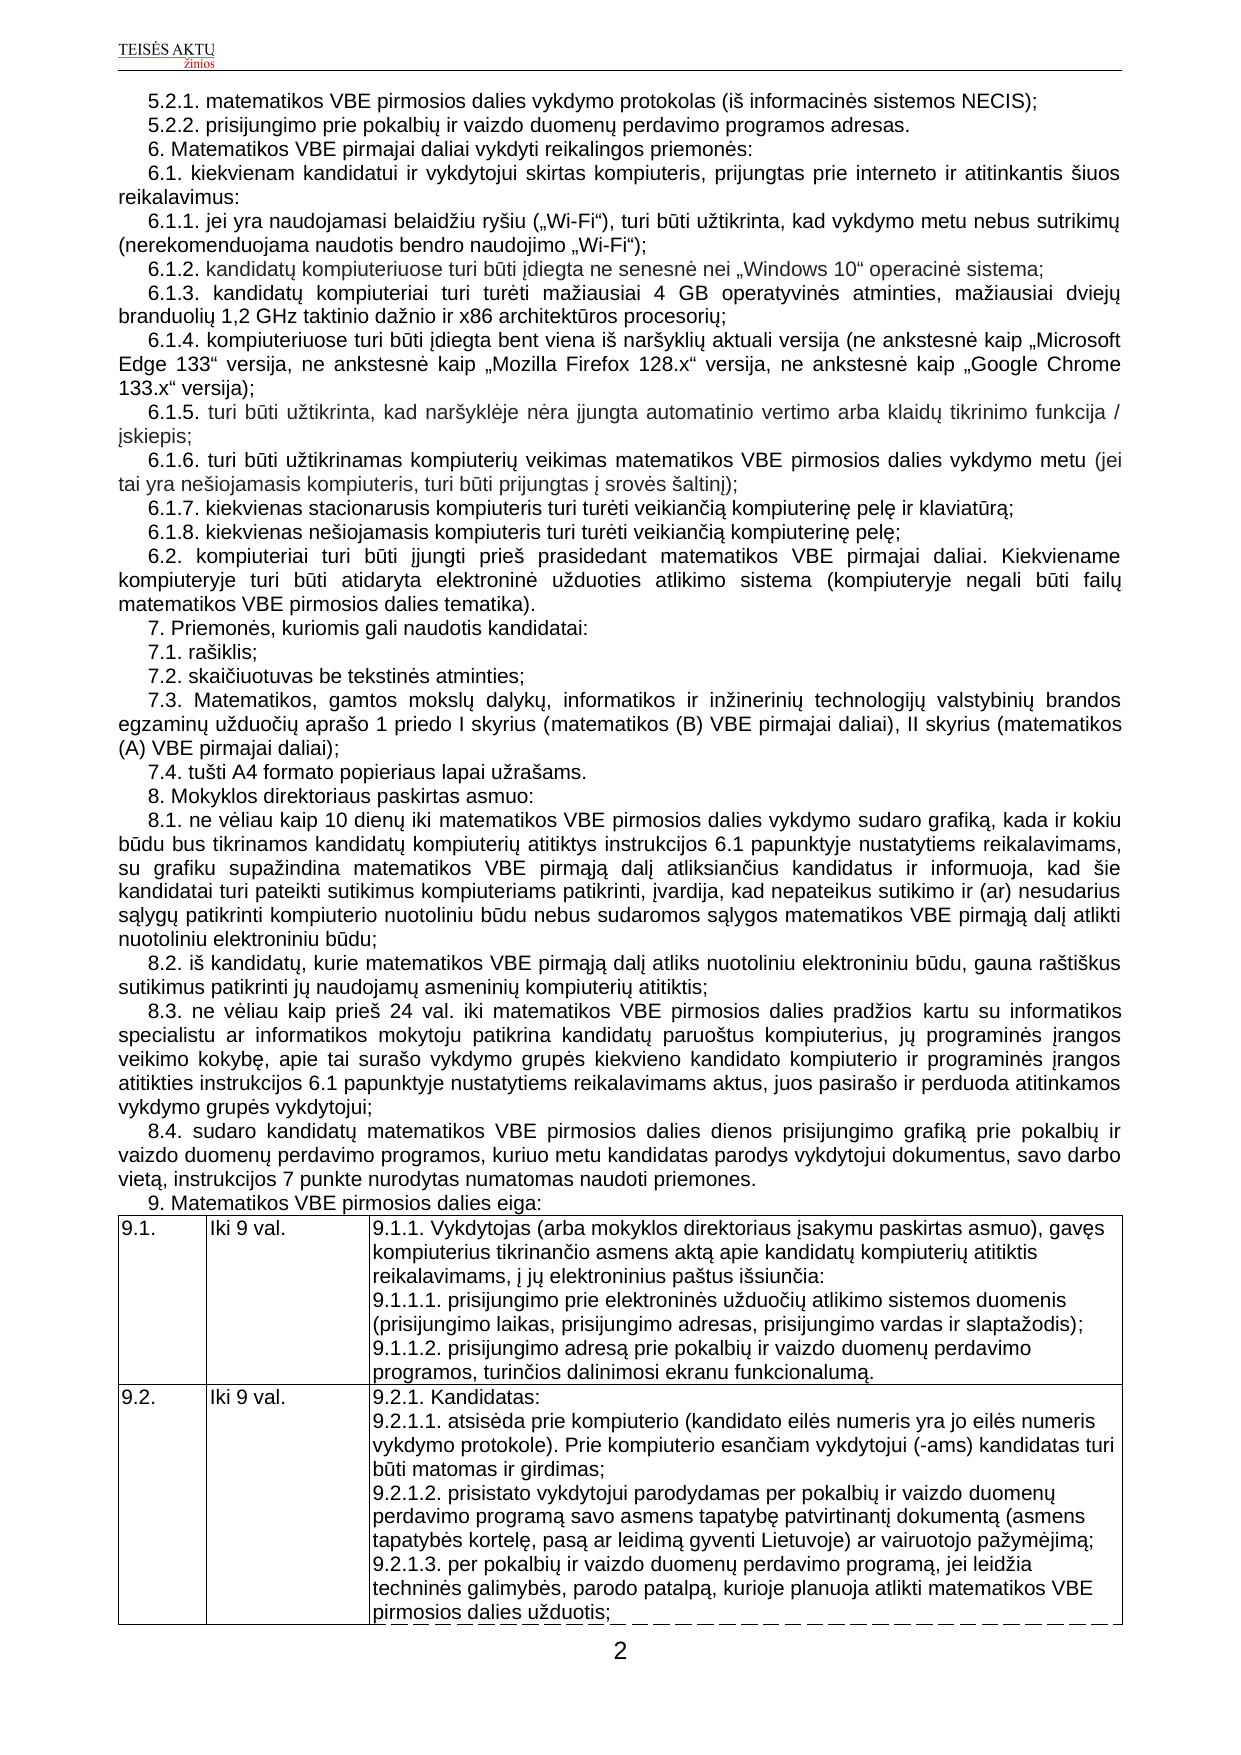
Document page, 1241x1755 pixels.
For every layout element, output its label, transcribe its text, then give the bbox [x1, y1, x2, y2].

text 7.1. rašiklis; [118, 640, 1122, 664]
text 8.2. iš kandidatų, kurie matematikos VBE pirmąją dalį atliks nuotoliniu elektroniniu būdu, gauna raštiškus sutikimus patikrinti jų naudojamų asmeninių kompiuterių atitiktis; [118, 951, 1122, 999]
text 6.1.4. kompiuteriuose turi būti įdiegta bent viena iš naršyklių aktuali versija (ne ankstesnė kaip „Microsoft Edge 133“ versija, ne ankstesnė kaip „Mozilla Firefox 128.x“ versija, ne ankstesnė kaip „Google Chrome 133.x“ versija); [118, 328, 1122, 400]
text 8.1. ne vėliau kaip 10 dienų iki matematikos VBE pirmosios dalies vykdymo sudaro grafiką, kada ir kokiu būdu bus tikrinamos kandidatų kompiuterių atitiktys instrukcijos 6.1 papunktyje nustatytiems reikalavimams, su grafiku supažindina matematikos VBE pirmąją dalį atliksiančius kandidatus ir informuoja, kad šie kandidatai turi pateikti sutikimus kompiuteriams patikrinti, įvardija, kad nepateikus sutikimo ir (ar) nesudarius sąlygų patikrinti kompiuterio nuotoliniu būdu nebus sudaromos sąlygos matematikos VBE pirmąją dalį atlikti nuotoliniu elektroniniu būdu; [118, 807, 1122, 951]
text 6.1.5. turi būti užtikrinta, kad naršyklėje nėra įjungta automatinio vertimo arba klaidų tikrinimo funkcija / įskiepis; [118, 400, 1122, 448]
text 8.4. sudaro kandidatų matematikos VBE pirmosios dalies dienos prisijungimo grafiką prie pokalbių ir vaizdo duomenų perdavimo programos, kuriuo metu kandidatas parodys vykdytojui dokumentus, savo darbo vietą, instrukcijos 7 punkte nurodytas numatomas naudoti priemones. [118, 1119, 1122, 1191]
text 8.3. ne vėliau kaip prieš 24 val. iki matematikos VBE pirmosios dalies pradžios kartu su informatikos specialistu ar informatikos mokytoju patikrina kandidatų paruoštus kompiuterius, jų programinės įrangos veikimo kokybę, apie tai surašo vykdymo grupės kiekvieno kandidato kompiuterio ir programinės įrangos atitikties instrukcijos 6.1 papunktyje nustatytiems reikalavimams aktus, juos pasirašo ir perduoda atitinkamos vykdymo grupės vykdytojui; [118, 999, 1122, 1119]
text 6.1.1. jei yra naudojamasi belaidžiu ryšiu („Wi-Fi“), turi būti užtikrinta, kad vykdymo metu nebus sutrikimų (nerekomenduojama naudotis bendro naudojimo „Wi-Fi“); [118, 208, 1122, 256]
table_cell Iki 9 val. [207, 1385, 369, 1624]
text 8. Mokyklos direktoriaus paskirtas asmuo: [118, 783, 1122, 807]
text 5.2.1. matematikos VBE pirmosios dalies vykdymo protokolas (iš informacinės sistemos NECIS); [118, 89, 1122, 113]
text 9. Matematikos VBE pirmosios dalies eiga: [118, 1191, 1122, 1215]
text 6.1.3. kandidatų kompiuteriai turi turėti mažiausiai 4 GB operatyvinės atminties, mažiausiai dviejų branduolių 1,2 GHz taktinio dažnio ir x86 architektūros procesorių; [118, 280, 1122, 328]
table_cell 9.2. [119, 1385, 206, 1624]
table_header 9.1. [119, 1216, 206, 1383]
table_header Iki 9 val. [207, 1216, 369, 1383]
text 6. Matematikos VBE pirmajai daliai vykdyti reikalingos priemonės: [118, 137, 1122, 161]
text 7.3. Matematikos, gamtos mokslų dalykų, informatikos ir inžinerinių technologijų valstybinių brandos egzaminų užduočių aprašo 1 priedo I skyrius (matematikos (B) VBE pirmajai daliai), II skyrius (matematikos (A) VBE pirmajai daliai); [118, 688, 1122, 759]
text 7. Priemonės, kuriomis gali naudotis kandidatai: [118, 616, 1122, 640]
table_cell 9.2.1. Kandidatas: 9.2.1.1. atsisėda prie kompiuterio (kandidato eilės numeris yra jo eilės numeris vykdymo protokole). Prie kompiuterio esančiam vykdytojui (-ams) kandidatas turi būti matomas ir girdimas; 9.2.1.2. prisistato vykdytojui parodydamas per pokalbių ir vaizdo duomenų perdavimo programą savo asmens tapatybę patvirtinantį dokumentą (asmens tapatybės kortelę, pasą ar leidimą gyventi Lietuvoje) ar vairuotojo pažymėjimą; 9.2.1.3. per pokalbių ir vaizdo duomenų perdavimo programą, jei leidžia techninės galimybės, parodo patalpą, kurioje planuoja atlikti matematikos VBE pirmosios dalies užduotis; [370, 1385, 1122, 1624]
text 6.1. kiekvienam kandidatui ir vykdytojui skirtas kompiuteris, prijungtas prie interneto ir atitinkantis šiuos reikalavimus: [118, 161, 1122, 208]
text 6.2. kompiuteriai turi būti įjungti prieš prasidedant matematikos VBE pirmajai daliai. Kiekviename kompiuteryje turi būti atidaryta elektroninė užduoties atlikimo sistema (kompiuteryje negali būti failų matematikos VBE pirmosios dalies tematika). [118, 544, 1122, 616]
text 6.1.8. kiekvienas nešiojamasis kompiuteris turi turėti veikiančią kompiuterinę pelę; [118, 520, 1122, 544]
text 6.1.2. kandidatų kompiuteriuose turi būti įdiegta ne senesnė nei „Windows 10“ operacinė sistema; [118, 256, 1122, 280]
text 5.2.2. prisijungimo prie pokalbių ir vaizdo duomenų perdavimo programos adresas. [118, 113, 1122, 137]
text 7.4. tušti A4 formato popieriaus lapai užrašams. [118, 759, 1122, 783]
text 7.2. skaičiuotuvas be tekstinės atminties; [118, 664, 1122, 688]
text 6.1.6. turi būti užtikrinamas kompiuterių veikimas matematikos VBE pirmosios dalies vykdymo metu (jei tai yra nešiojamasis kompiuteris, turi būti prijungtas į srovės šaltinį); [118, 448, 1122, 496]
text 6.1.7. kiekvienas stacionarusis kompiuteris turi turėti veikiančią kompiuterinę pelę ir klaviatūrą; [118, 496, 1122, 520]
table_header 9.1.1. Vykdytojas (arba mokyklos direktoriaus įsakymu paskirtas asmuo), gavęs kompiuterius tikrinančio asmens aktą apie kandidatų kompiuterių atitiktis reikalavimams, į jų elektroninius paštus išsiunčia: 9.1.1.1. prisijungimo prie elektroninės užduočių atlikimo sistemos duomenis (prisijungimo laikas, prisijungimo adresas, prisijungimo vardas ir slaptažodis); 9.1.1.2. prisijungimo adresą prie pokalbių ir vaizdo duomenų perdavimo programos, turinčios dalinimosi ekranu funkcionalumą. [370, 1216, 1122, 1383]
